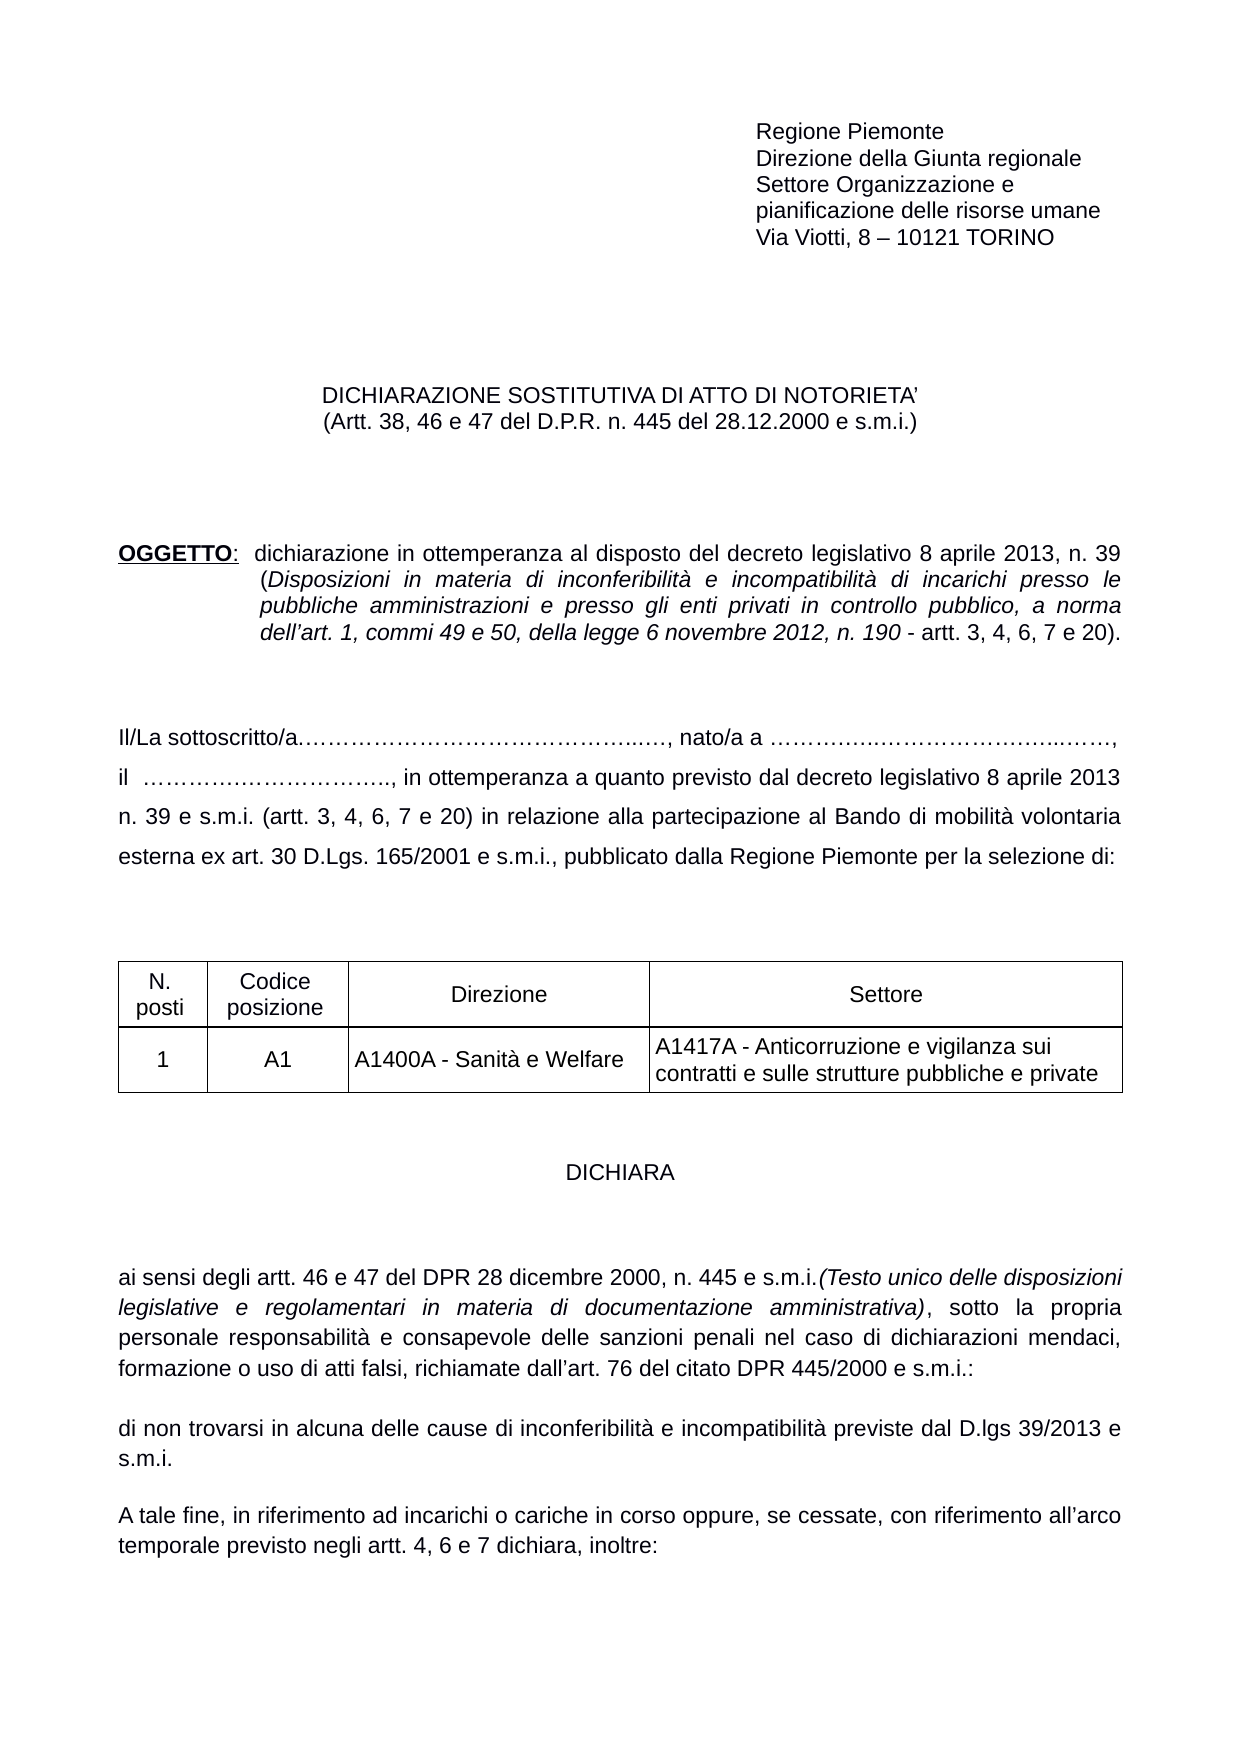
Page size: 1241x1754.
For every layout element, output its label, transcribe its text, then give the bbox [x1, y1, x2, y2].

text Il/La sottoscritto/a.……………………………………...…, nato/a a ……….…..……………….…...……, [118, 724, 1122, 751]
table_cell A1 [208, 1028, 348, 1092]
subtitle DICHIARA [118, 1158, 1122, 1185]
table_header Direzione [349, 962, 649, 1026]
text Direzione della Giunta regionale [756, 144, 1122, 171]
table_header Settore [650, 962, 1122, 1026]
text pianificazione delle risorse umane [756, 197, 1122, 223]
text Settore Organizzazione e [756, 171, 1122, 197]
text il ………….……………….., in ottemperanza a quanto previsto dal decreto legislativo 8 aprile 2013 n. 39 e s.m.i. (artt. 3, 4, 6, 7 e 20) in relazione alla partecipazione al Bando di mobilità volontaria esterna ex art. 30 D.Lgs. 165/2001 e s.m.i., pubblicato dalla Regione Piemonte per la selezione di: [118, 764, 1122, 869]
text A tale fine, in riferimento ad incarichi o cariche in corso oppure, se cessate, con riferimento all’arco temporale previsto negli artt. 4, 6 e 7 dichiara, inoltre: [118, 1502, 1122, 1558]
text OGGETTO: dichiarazione in ottemperanza al disposto del decreto legislativo 8 aprile 2013, n. 39 (Disposizioni in materia di inconferibilità e incompatibilità di incarichi presso le pubbliche amministrazioni e presso gli enti privati in controllo pubblico, a norma dell’art. 1, commi 49 e 50, della legge 6 novembre 2012, n. 190 - artt. 3, 4, 6, 7 e 20). [118, 540, 1122, 645]
text Regione Piemonte [756, 118, 1122, 144]
text (Artt. 38, 46 e 47 del D.P.R. n. 445 del 28.12.2000 e s.m.i.) [118, 408, 1122, 434]
table_cell A1417A - Anticorruzione e vigilanza sui contratti e sulle strutture pubbliche e private [650, 1028, 1122, 1092]
text DICHIARAZIONE SOSTITUTIVA DI ATTO DI NOTORIETA’ [118, 382, 1122, 408]
table_header N. posti [119, 962, 207, 1026]
text di non trovarsi in alcuna delle cause di inconferibilità e incompatibilità previste dal D.lgs 39/2013 e s.m.i. [118, 1415, 1122, 1472]
table_header Codice posizione [208, 962, 348, 1026]
text Via Viotti, 8 – 10121 TORINO [756, 223, 1122, 250]
table_cell A1400A - Sanità e Welfare [349, 1028, 649, 1092]
text ai sensi degli artt. 46 e 47 del DPR 28 dicembre 2000, n. 445 e s.m.i.(Testo unico delle disposizioni legislative e regolamentari in materia di documentazione amministrativa), sotto la propria personale responsabilità e consapevole delle sanzioni penali nel caso di dichiarazioni mendaci, formazione o uso di atti falsi, richiamate dall’art. 76 del citato DPR 445/2000 e s.m.i.: [118, 1264, 1122, 1381]
table_cell 1 [119, 1028, 207, 1092]
